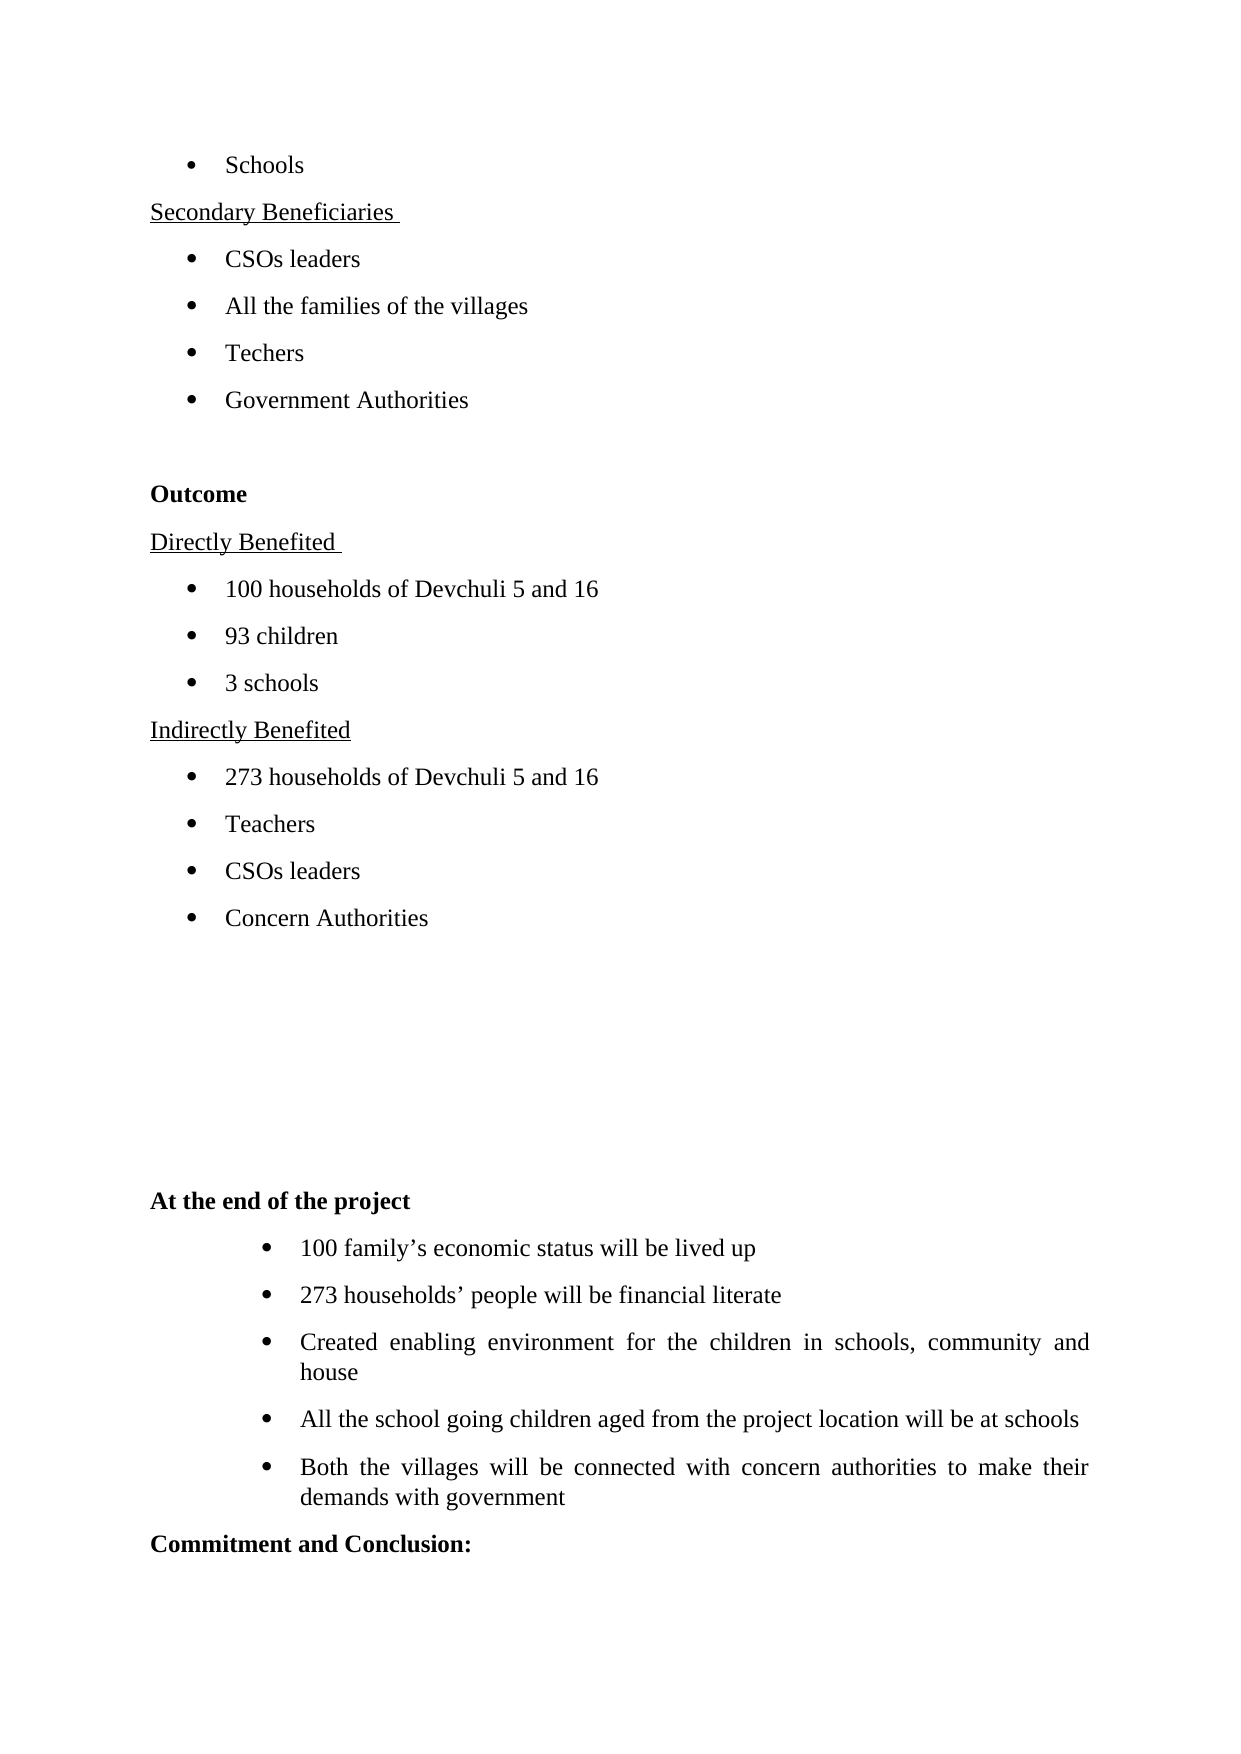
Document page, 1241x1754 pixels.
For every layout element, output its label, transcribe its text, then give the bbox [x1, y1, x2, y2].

list 3 schools [187, 668, 1090, 697]
list 93 children [187, 621, 1090, 649]
list 273 households’ people will be financial literate [262, 1280, 1090, 1309]
list 100 households of Devchuli 5 and 16 [187, 574, 1090, 602]
list Teachers [187, 809, 1090, 838]
text Outcome [150, 479, 1090, 508]
list Both the villages will be connected with concern authorities to make their demands with government [262, 1452, 1090, 1511]
text Commitment and Conclusion: [150, 1529, 1090, 1558]
text Secondary Beneficiaries [150, 197, 1090, 226]
list Concern Authorities [187, 903, 1090, 932]
list CSOs leaders [187, 856, 1090, 885]
list Created enabling environment for the children in schools, community and house [262, 1327, 1090, 1386]
list 100 family’s economic status will be lived up [262, 1233, 1090, 1262]
list Techers [187, 338, 1090, 367]
text Indirectly Benefited [150, 715, 1090, 744]
list CSOs leaders [187, 244, 1090, 273]
list All the families of the villages [187, 291, 1090, 320]
list Government Authorities [187, 385, 1090, 414]
text Directly Benefited [150, 527, 1090, 555]
list Schools [187, 150, 1090, 179]
list 273 households of Devchuli 5 and 16 [187, 762, 1090, 791]
list All the school going children aged from the project location will be at schools [262, 1404, 1090, 1433]
text At the end of the project [150, 1186, 1090, 1214]
